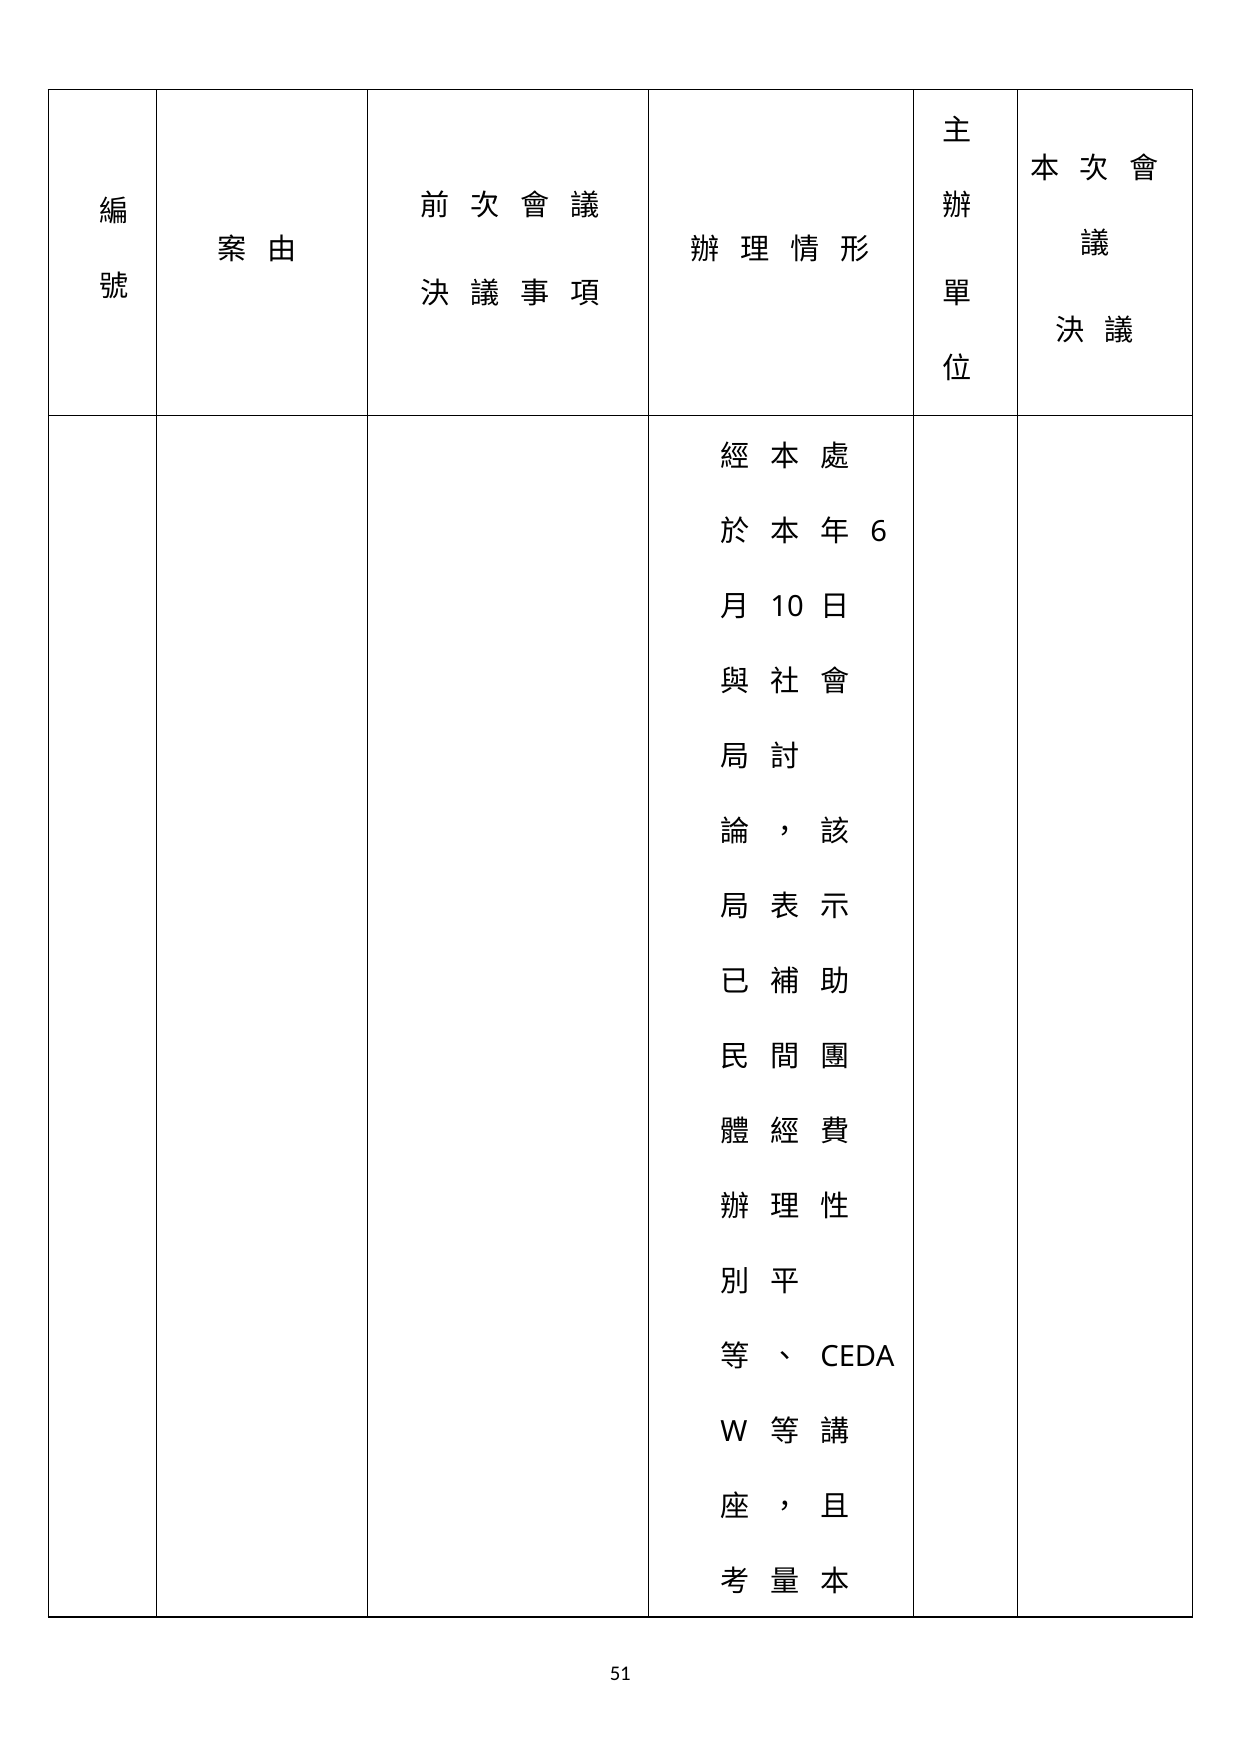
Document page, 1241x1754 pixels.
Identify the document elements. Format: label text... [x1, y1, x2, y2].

table_cell [157, 416, 367, 1616]
table_header 案由 [157, 90, 367, 415]
table_header 編號 [49, 90, 156, 415]
table_cell [914, 416, 1017, 1616]
table_cell 人事處— 按婦權會第2屆第3次分工小組會議建議，本府性別聯絡人性別培力課程可採小班制方式辦理，並可以「世界咖啡館」方式進行，本處即依建議著手規劃，於本年6月26日(星期四)上午9時至下午4時30分辦理性別主流研習班，調訓本府性別聯絡人，採小班制並以世界咖啡館形式辦理。 以補助民間方式辦理部分：經本處於本年6月10日與社會局討論，該局表示已補助民間團體經費辦理性別平等、CEDAW等講座，且考量本處已於本年6月18日、6月25日及6月30日開辦3班次性別主流化相關課程，調訓對象包含性別聯絡窗口及辦理性別業務相關承辦人近600人及訓練經費已依年度訓練計畫分配，爰本處擬將建議性別聯絡窗口訓練採小班制部分，優先列入明(104)年度訓練計畫參考。 社會局— 於103年6月10日與人事處討論，本年度性別相關課程已排定，且調訓對象包含性別聯絡窗口及辦理性別業務相關承辦人近600人，故初階、小班制研習課程擬列入104年度優先辦理項目。 另本年度本局補助民間團體辦理性別主流化、CEDAW相關課程，鼓勵有興趣者可踴躍報名參加，提升性別平等意識。 [649, 416, 913, 1616]
table_header 前次會議 決議事項 [368, 90, 648, 415]
table_header 主辦 單位 [914, 90, 1017, 415]
table_cell [368, 416, 648, 1616]
table_header 辦理情形 [649, 90, 913, 415]
table_header 本次會議 決議 [1018, 90, 1192, 415]
table_cell [1018, 416, 1192, 1616]
table_cell [49, 416, 156, 1616]
